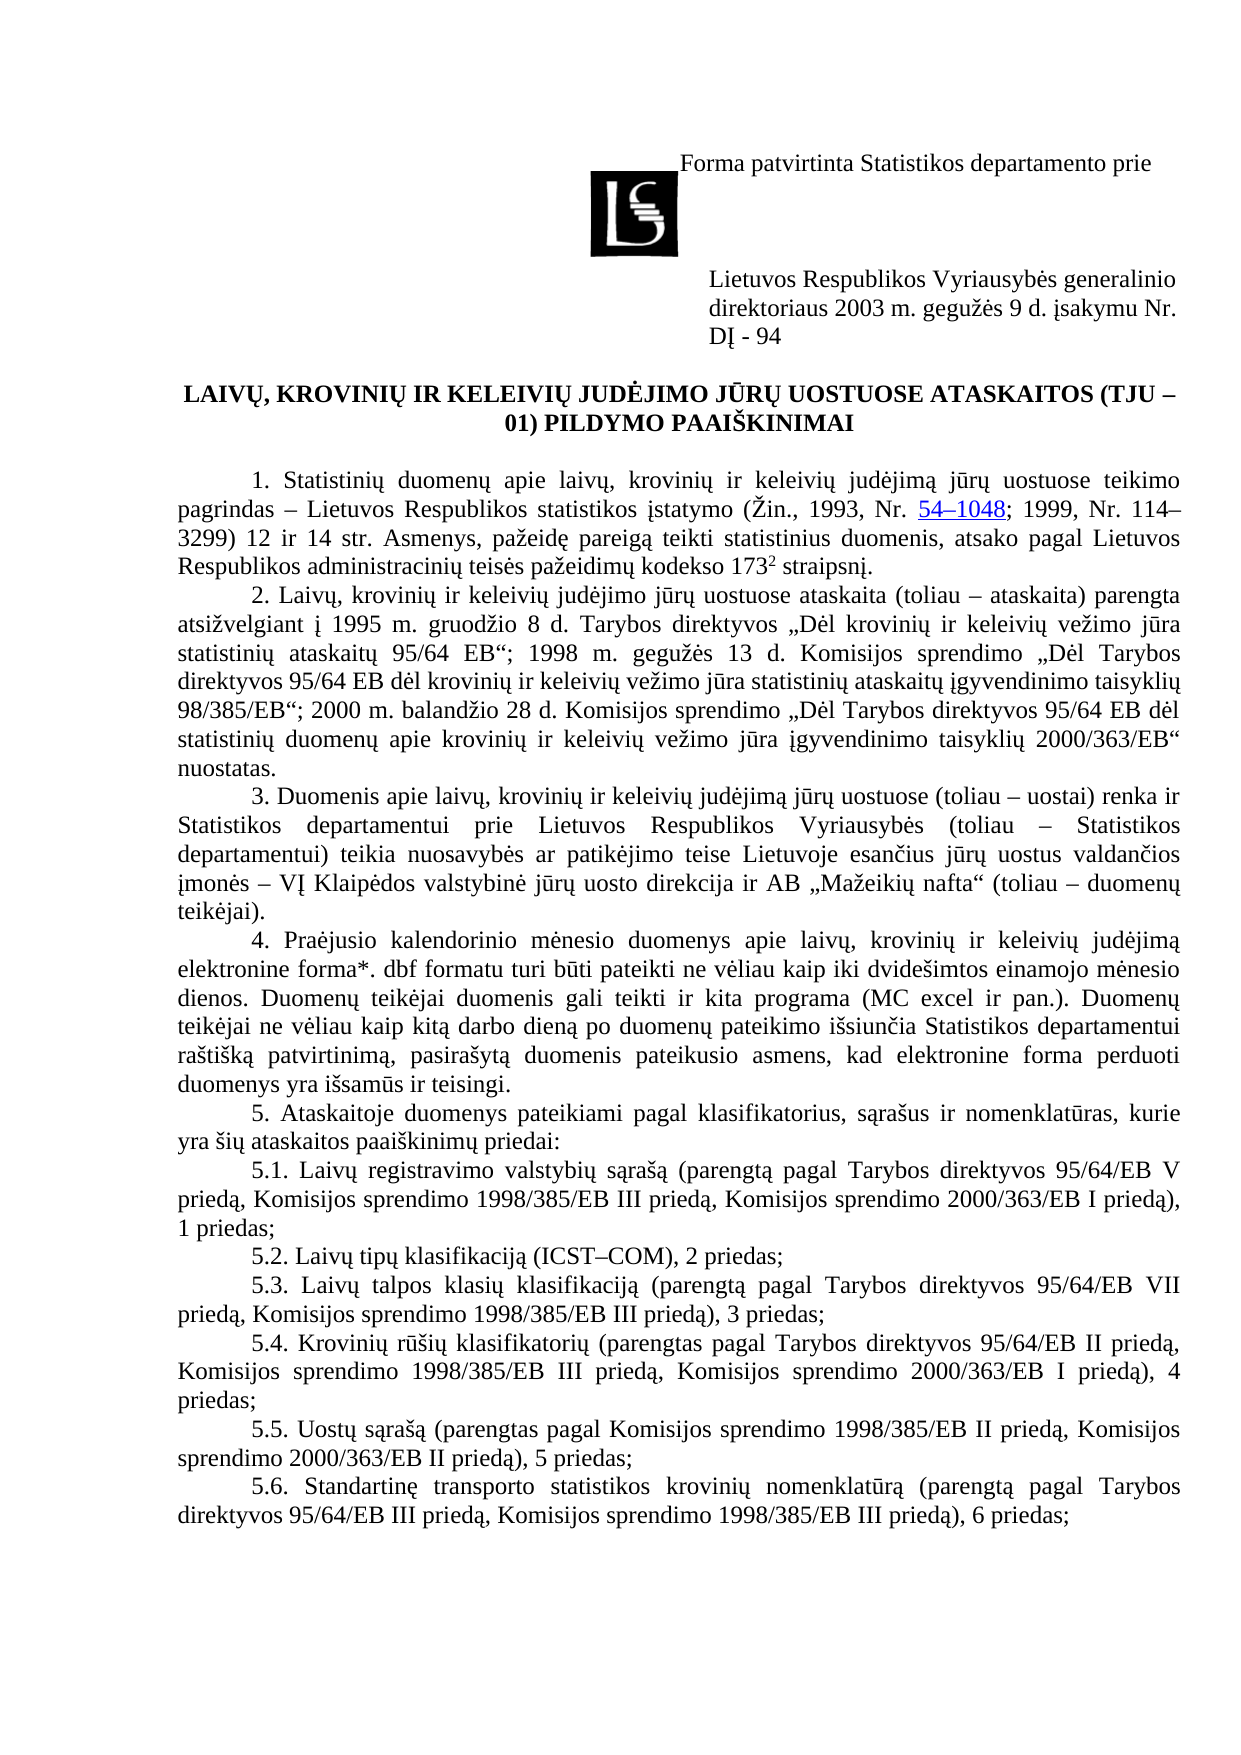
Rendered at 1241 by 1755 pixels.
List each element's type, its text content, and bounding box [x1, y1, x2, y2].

text DĮ ‑ 94 [177, 321, 1187, 350]
text 5.6. Standartinę transporto statistikos krovinių nomenklatūrą (parengtą pagal Tarybos direktyvos 95/64/EB III priedą, Komisijos sprendimo 1998/385/EB III priedą), 6 priedas; [177, 1471, 1181, 1529]
text 5.1. Laivų registravimo valstybių sąrašą (parengtą pagal Tarybos direktyvos 95/64/EB V priedą, Komisijos sprendimo 1998/385/EB III priedą, Komisijos sprendimo 2000/363/EB I priedą), 1 priedas; [177, 1155, 1181, 1241]
text Forma patvirtinta Statistikos departamento prie [177, 148, 1187, 264]
text 5.2. Laivų tipų klasifikaciją (ICST–COM), 2 priedas; [177, 1241, 1181, 1270]
text 3. Duomenis apie laivų, krovinių ir keleivių judėjimą jūrų uostuose (toliau – uostai) renka ir Statistikos departamentui prie Lietuvos Respublikos Vyriausybės (toliau – Statistikos departamentui) teikia nuosavybės ar patikėjimo teise Lietuvoje esančius jūrų uostus valdančios įmonės – VĮ Klaipėdos valstybinė jūrų uosto direkcija ir AB „Mažeikių nafta“ (toliau – duomenų teikėjai). [177, 781, 1181, 925]
text 5. Ataskaitoje duomenys pateikiami pagal klasifikatorius, sąrašus ir nomenklatūras, kurie yra šių ataskaitos paaiškinimų priedai: [177, 1098, 1181, 1155]
text 4. Praėjusio kalendorinio mėnesio duomenys apie laivų, krovinių ir keleivių judėjimą elektronine forma*. dbf formatu turi būti pateikti ne vėliau kaip iki dvidešimtos einamojo mėnesio dienos. Duomenų teikėjai duomenis gali teikti ir kita programa (MC excel ir pan.). Duomenų teikėjai ne vėliau kaip kitą darbo dieną po duomenų pateikimo išsiunčia Statistikos departamentui raštišką patvirtinimą, pasirašytą duomenis pateikusio asmens, kad elektronine forma perduoti duomenys yra išsamūs ir teisingi. [177, 925, 1181, 1098]
text 5.5. Uostų sąrašą (parengtas pagal Komisijos sprendimo 1998/385/EB II priedą, Komisijos sprendimo 2000/363/EB II priedą), 5 priedas; [177, 1414, 1181, 1471]
text 1. Statistinių duomenų apie laivų, krovinių ir keleivių judėjimą jūrų uostuose teikimo pagrindas – Lietuvos Respublikos statistikos įstatymo (Žin., 1993, Nr. 54–1048; 1999, Nr. 114–3299) 12 ir 14 str. Asmenys, pažeidę pareigą teikti statistinius duomenis, atsako pagal Lietuvos Respublikos administracinių teisės pažeidimų kodekso 1732 straipsnį. [177, 465, 1181, 580]
text 5.3. Laivų talpos klasių klasifikaciją (parengtą pagal Tarybos direktyvos 95/64/EB VII priedą, Komisijos sprendimo 1998/385/EB III priedą), 3 priedas; [177, 1270, 1181, 1328]
text laivų, krovinių ir keleivių judėjimo JŪRŲ uostuose ATASKAITOS (TJU – 01) pildymo PAAIŠKINIMAI [177, 379, 1181, 436]
text 2. Laivų, krovinių ir keleivių judėjimo jūrų uostuose ataskaita (toliau – ataskaita) parengta atsižvelgiant į 1995 m. gruodžio 8 d. Tarybos direktyvos „Dėl krovinių ir keleivių vežimo jūra statistinių ataskaitų 95/64 EB“; 1998 m. gegužės 13 d. Komisijos sprendimo „Dėl Tarybos direktyvos 95/64 EB dėl krovinių ir keleivių vežimo jūra statistinių ataskaitų įgyvendinimo taisyklių 98/385/EB“; 2000 m. balandžio 28 d. Komisijos sprendimo „Dėl Tarybos direktyvos 95/64 EB dėl statistinių duomenų apie krovinių ir keleivių vežimo jūra įgyvendinimo taisyklių 2000/363/EB“ nuostatas. [177, 580, 1181, 781]
text 5.4. Krovinių rūšių klasifikatorių (parengtas pagal Tarybos direktyvos 95/64/EB II priedą, Komisijos sprendimo 1998/385/EB III priedą, Komisijos sprendimo 2000/363/EB I priedą), 4 priedas; [177, 1328, 1181, 1414]
text direktoriaus 2003 m. gegužės 9 d. įsakymu Nr. [177, 293, 1187, 321]
text Lietuvos Respublikos Vyriausybės generalinio [177, 264, 1187, 293]
